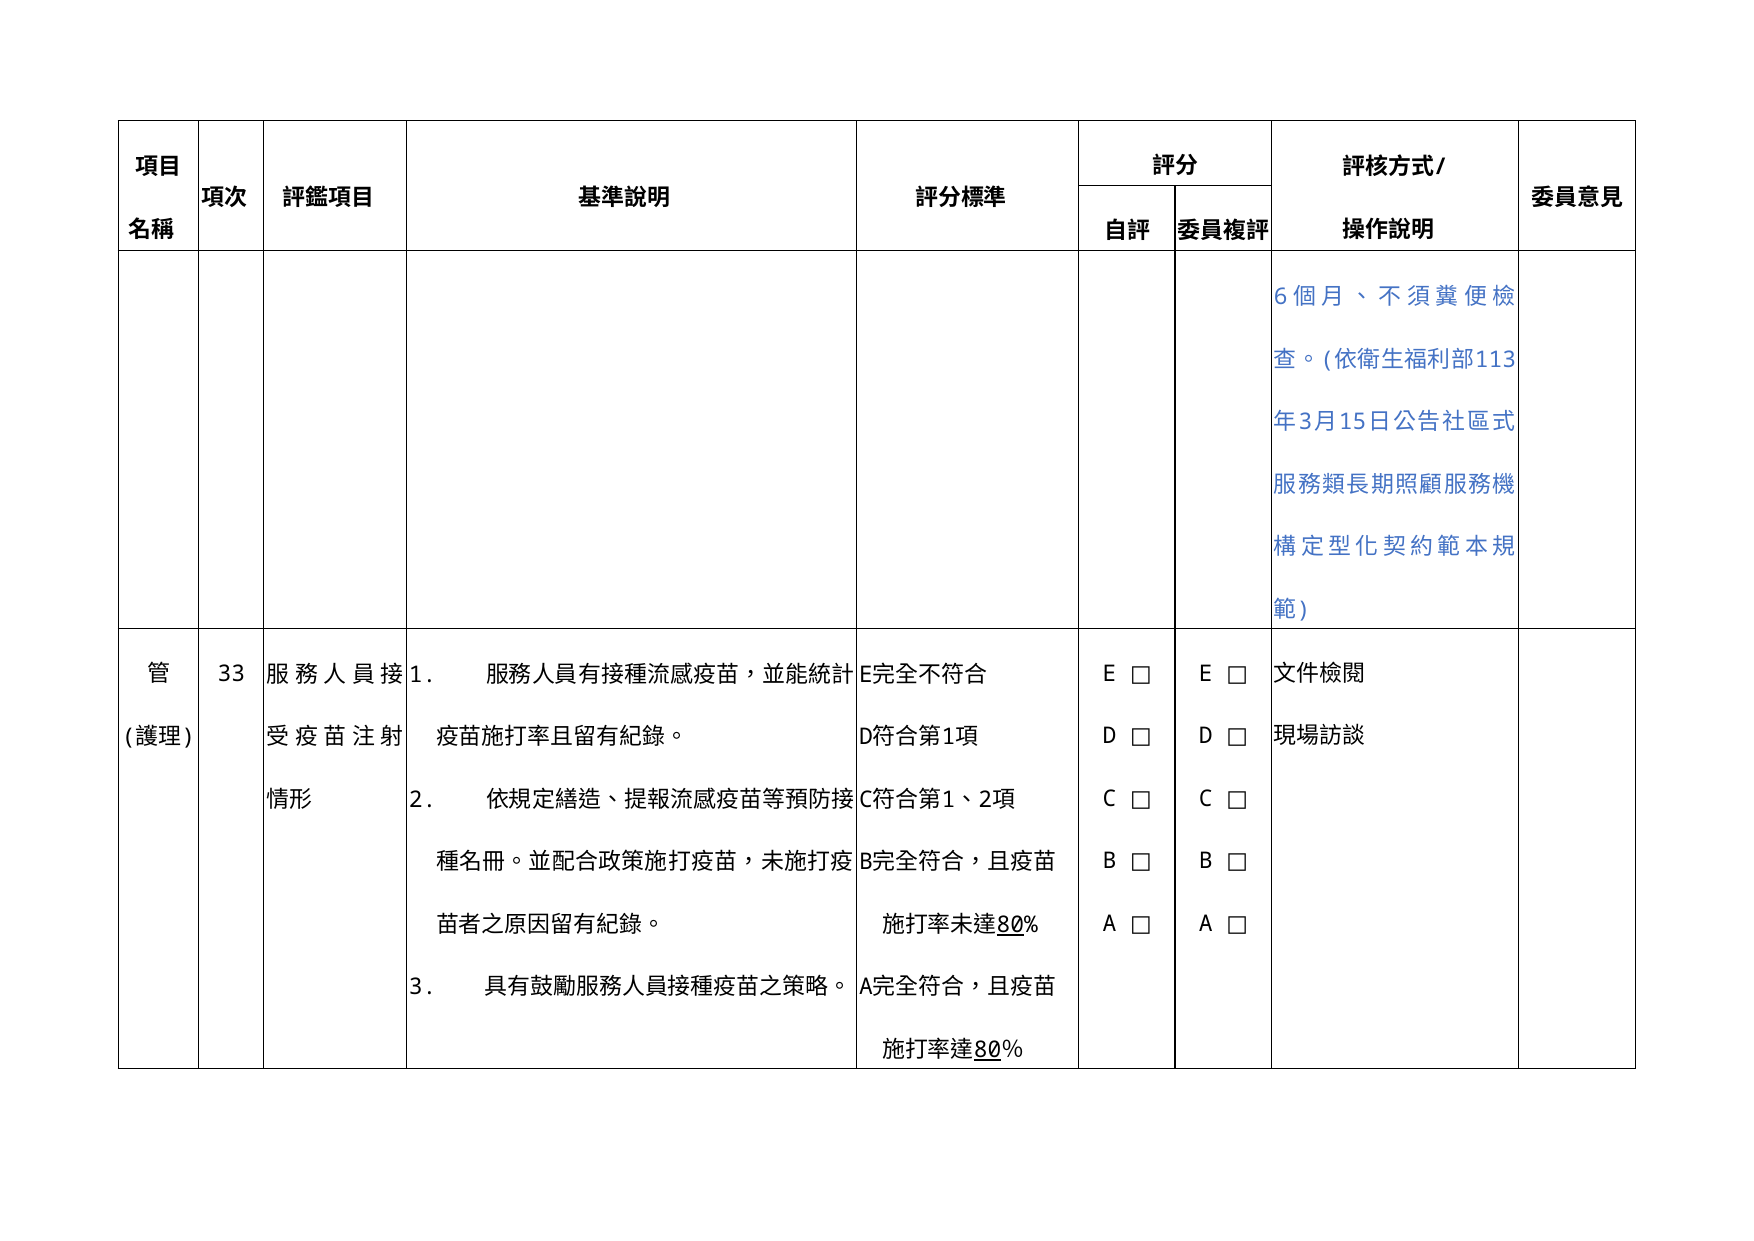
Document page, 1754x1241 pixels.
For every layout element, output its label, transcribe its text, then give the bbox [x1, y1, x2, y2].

table_cell [1519, 251, 1635, 628]
table_cell 33 [199, 629, 263, 1068]
table_header 委員意見 [1519, 121, 1635, 250]
table_header 項目 名稱 [119, 121, 198, 250]
table_cell [1519, 629, 1635, 1068]
table_cell [119, 251, 198, 628]
table_cell 服務人員接受疫苗注射情形 [264, 629, 406, 1068]
table_header 基準說明 [407, 121, 856, 250]
table_cell 自評 [1079, 186, 1174, 250]
table_cell [264, 251, 406, 628]
table_header 評分 [1079, 121, 1271, 185]
table_cell 管 (護理) [119, 629, 198, 1068]
table_cell [199, 251, 263, 628]
table_cell E □ D □ C □ B □ A □ [1176, 629, 1271, 1068]
table_cell 委員複評 [1176, 186, 1271, 250]
table_header 評核方式/ 操作說明 [1272, 121, 1518, 250]
table_cell 6個月、不須糞便檢查。(依衛生福利部113年3月15日公告社區式服務類長期照顧服務機構定型化契約範本規範) [1272, 251, 1518, 628]
table_cell [407, 251, 856, 628]
table_cell E完全不符合 D符合第1項 C符合第1、2項 B完全符合，且疫苗施打率未達80% A完全符合，且疫苗施打率達80％ [857, 629, 1078, 1068]
table_header 評鑑項目 [264, 121, 406, 250]
table_header 評分標準 [857, 121, 1078, 250]
table_cell [1176, 251, 1271, 628]
table_header 項次 [199, 121, 263, 250]
table_cell 文件檢閱 現場訪談 [1272, 629, 1518, 1068]
table_cell [1079, 251, 1174, 628]
table_cell [857, 251, 1078, 628]
table_cell E □ D □ C □ B □ A □ [1079, 629, 1174, 1068]
table_cell 服務人員有接種流感疫苗，並能統計疫苗施打率且留有紀錄。 依規定繕造、提報流感疫苗等預防接種名冊。並配合政策施打疫苗，未施打疫苗者之原因留有紀錄。 具有鼓勵服務人員接種疫苗之策略。 [407, 629, 856, 1068]
